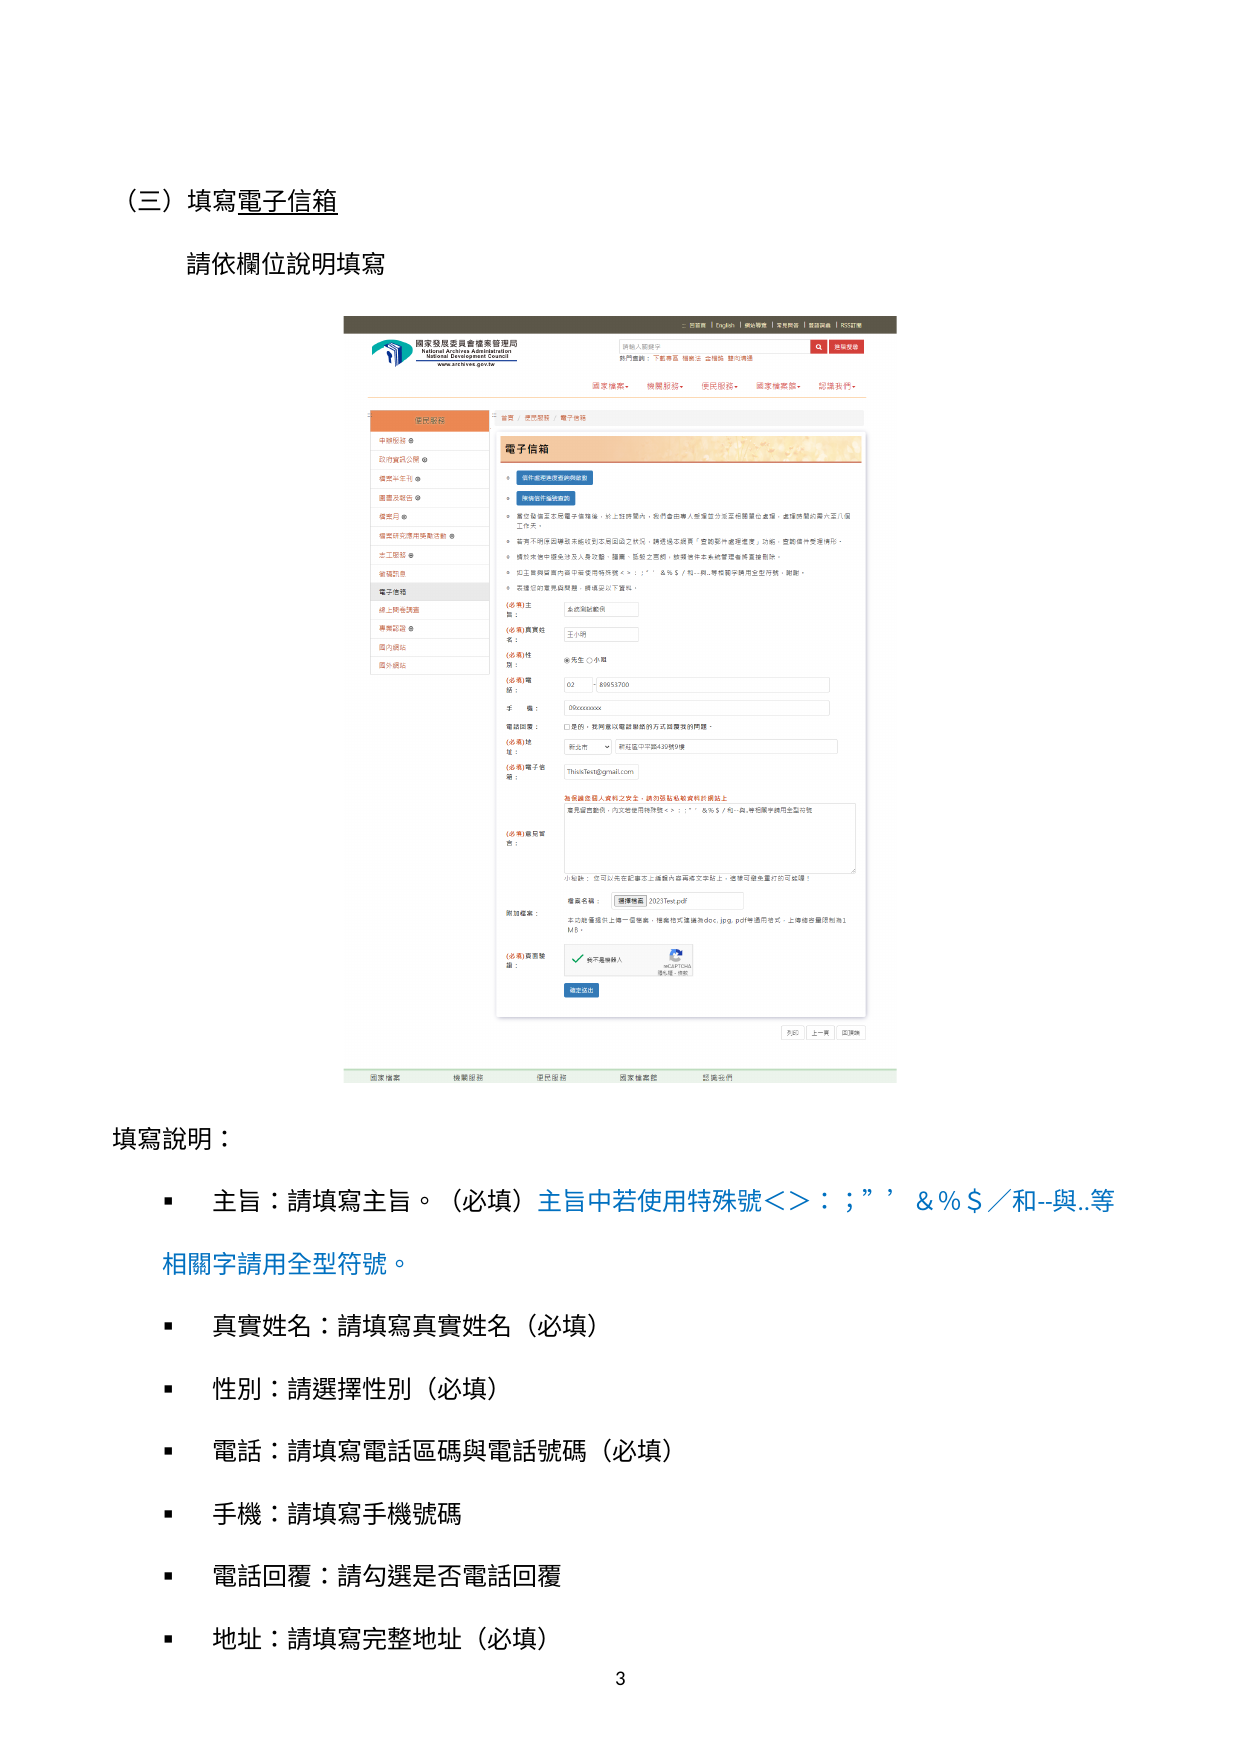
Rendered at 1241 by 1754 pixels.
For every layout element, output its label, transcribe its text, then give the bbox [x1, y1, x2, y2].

list 地址：請填寫完整地址（必填） [162, 1596, 1128, 1658]
text （三）填寫電子信箱 [112, 158, 1128, 221]
list 電話：請填寫電話區碼與電話號碼（必填） [162, 1408, 1128, 1471]
text 填寫說明： [112, 1096, 1128, 1158]
list 手機：請填寫手機號碼 [162, 1471, 1128, 1533]
list 真實姓名：請填寫真實姓名（必填） [162, 1283, 1128, 1346]
list 主旨：請填寫主旨。（必填）主旨中若使用特殊號＜＞：；”’＆％＄／和--與..等相關字請用全型符號。 [162, 1158, 1128, 1283]
text 請依欄位說明填寫 [112, 221, 1128, 283]
list 性別：請選擇性別（必填） [162, 1346, 1128, 1408]
list 電話回覆：請勾選是否電話回覆 [162, 1533, 1128, 1596]
